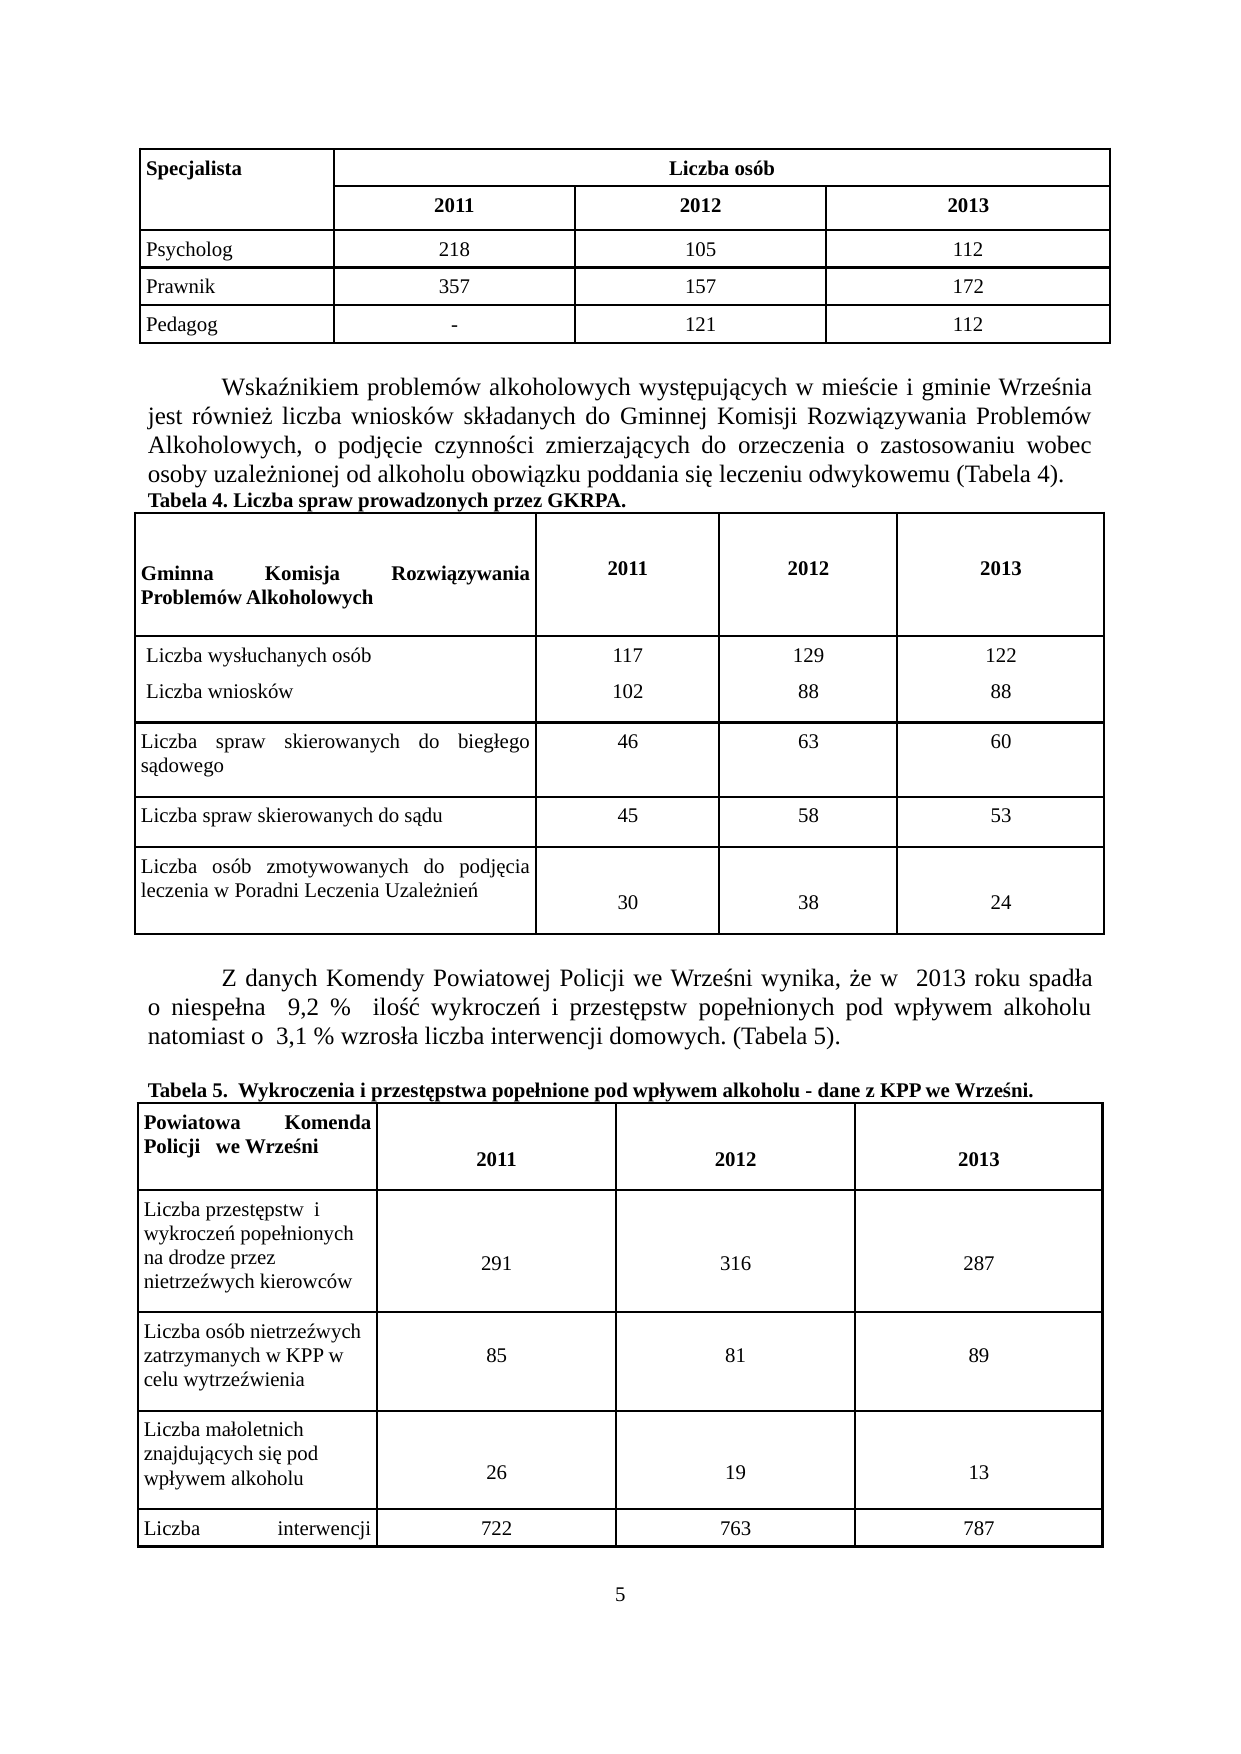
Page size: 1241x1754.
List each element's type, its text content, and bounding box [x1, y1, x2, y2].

table_cell 763 [617, 1510, 854, 1545]
table_cell 30 [537, 848, 718, 932]
table_cell 172 [827, 269, 1109, 304]
table_cell 122 88 [898, 637, 1103, 721]
table_cell 46 [537, 724, 718, 796]
table_cell 89 [856, 1313, 1101, 1409]
table_cell Liczba małoletnich znajdujących się pod wpływem alkoholu [139, 1412, 376, 1508]
table_cell Liczba spraw skierowanych do biegłego sądowego [136, 724, 535, 796]
table_cell 291 [378, 1191, 615, 1311]
table_cell Pedagog [141, 306, 333, 342]
table_cell Psycholog [141, 231, 333, 266]
table_cell 2012 [576, 187, 825, 229]
table_cell 81 [617, 1313, 854, 1409]
table_cell 38 [720, 848, 896, 932]
table_cell 58 [720, 798, 896, 846]
text Tabela 4. Liczba spraw prowadzonych przez GKRPA. [148, 487, 1093, 512]
table_cell 13 [856, 1412, 1101, 1508]
table_cell Prawnik [141, 269, 333, 304]
table_cell 129 88 [720, 637, 896, 721]
table_cell Liczba osób zmotywowanych do podjęcia leczenia w Poradni Leczenia Uzależnień [136, 848, 535, 932]
text Tabela 5. Wykroczenia i przestępstwa popełnione pod wpływem alkoholu - dane z KPP we Wrześni. [148, 1078, 1093, 1102]
table_cell 2011 [335, 187, 574, 229]
table_header Liczba osób [335, 150, 1109, 185]
table_cell 85 [378, 1313, 615, 1409]
table_header 2012 [617, 1104, 854, 1189]
table_cell 45 [537, 798, 718, 846]
table_header 2011 [537, 514, 718, 635]
table_cell 105 [576, 231, 825, 266]
table_header Specjalista [141, 150, 333, 229]
table_cell - [335, 306, 574, 342]
table_header 2013 [898, 514, 1103, 635]
table_cell Liczba spraw skierowanych do sądu [136, 798, 535, 846]
table_header Gminna Komisja Rozwiązywania Problemów Alkoholowych [136, 514, 535, 635]
table_cell 722 [378, 1510, 615, 1545]
table_header 2011 [378, 1104, 615, 1189]
table_cell 24 [898, 848, 1103, 932]
table_cell 63 [720, 724, 896, 796]
table_cell 117 102 [537, 637, 718, 721]
table_cell 357 [335, 269, 574, 304]
table_cell 60 [898, 724, 1103, 796]
table_cell 287 [856, 1191, 1101, 1311]
text Z danych Komendy Powiatowej Policji we Wrześni wynika, że w 2013 roku spadła o niespełna 9,2 % ilość wykroczeń i przestępstw popełnionych pod wpływem alkoholu natomiast o 3,1 % wzrosła liczba interwencji domowych. (Tabela 5). [148, 963, 1093, 1049]
table_cell 787 [856, 1510, 1101, 1545]
text Wskaźnikiem problemów alkoholowych występujących w mieście i gminie Września jest również liczba wniosków składanych do Gminnej Komisji Rozwiązywania Problemów Alkoholowych, o podjęcie czynności zmierzających do orzeczenia o zastosowaniu wobec osoby uzależnionej od alkoholu obowiązku poddania się leczeniu odwykowemu (Tabela 4). [148, 372, 1093, 487]
table_cell 316 [617, 1191, 854, 1311]
table_cell Liczba interwencji [139, 1510, 376, 1545]
table_cell Liczba osób nietrzeźwych zatrzymanych w KPP w celu wytrzeźwienia [139, 1313, 376, 1409]
table_cell Liczba wysłuchanych osób Liczba wniosków [136, 637, 535, 721]
table_cell 26 [378, 1412, 615, 1508]
table_cell 157 [576, 269, 825, 304]
table_cell 19 [617, 1412, 854, 1508]
table_header 2013 [856, 1104, 1101, 1189]
table_cell 121 [576, 306, 825, 342]
table_cell 112 [827, 306, 1109, 342]
table_cell 218 [335, 231, 574, 266]
table_cell 2013 [827, 187, 1109, 229]
table_cell 112 [827, 231, 1109, 266]
table_cell Liczba przestępstw i wykroczeń popełnionych na drodze przez nietrzeźwych kierowców [139, 1191, 376, 1311]
table_cell 53 [898, 798, 1103, 846]
table_header 2012 [720, 514, 896, 635]
table_header Powiatowa Komenda Policji we Wrześni [139, 1104, 376, 1189]
